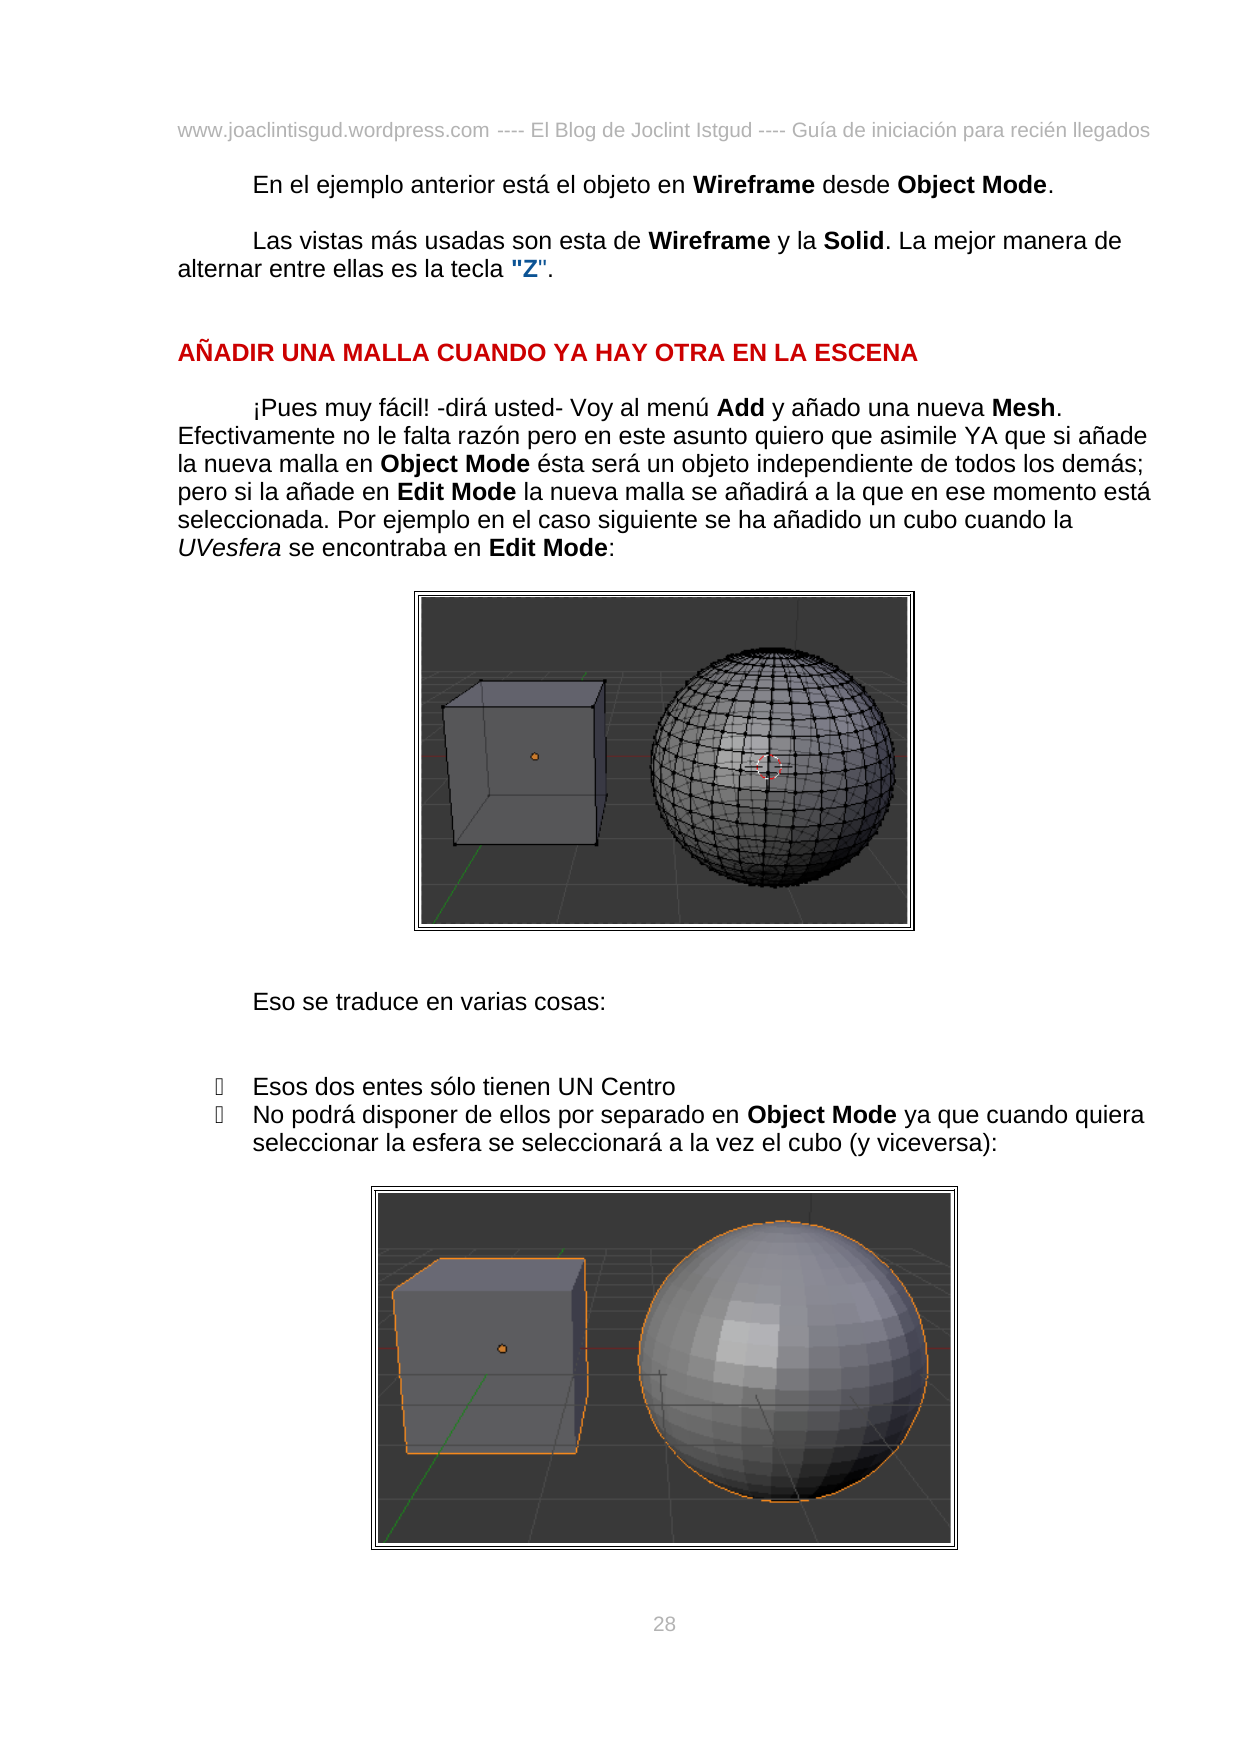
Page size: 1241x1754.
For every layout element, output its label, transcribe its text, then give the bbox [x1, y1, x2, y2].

list Esos dos entes sólo tienen UN Centro [215, 1073, 252, 1101]
picture [378, 1193, 951, 1543]
text Eso se traduce en varias cosas: [177, 960, 1152, 1044]
list No podrá disponer de ellos por separado en Object Mode ya que cuando quiera seleccionar la esfera se seleccionará a la vez el cubo (y viceversa): [1005, 1101, 1152, 1157]
picture [421, 597, 908, 924]
text En el ejemplo anterior está el objeto en Wireframe desde Object Mode. Las vistas más usadas son esta de Wireframe y la Solid. La mejor manera de alternar entre ellas es la tecla "Z". AÑADIR UNA MALLA CUANDO YA HAY OTRA EN LA ESCENA ¡Pues muy fácil! -dirá usted- Voy al menú Add y añado una nueva Mesh. Efectivamente no le falta razón pero en este asunto quiero que asimile YA que si añade la nueva malla en Object Mode ésta será un objeto independiente de todos los demás; pero si la añade en Edit Mode la nueva malla se añadirá a la que en ese momento está seleccionada. Por ejemplo en el caso siguiente se ha añadido un cubo cuando la UVesfera se encontraba en Edit Mode: [622, 506, 1152, 562]
list Esos dos entes sólo tienen UN Centro [683, 1073, 1152, 1101]
text En el ejemplo anterior está el objeto en Wireframe desde Object Mode. Las vistas más usadas son esta de Wireframe y la Solid. La mejor manera de alternar entre ellas es la tecla "Z". AÑADIR UNA MALLA CUANDO YA HAY OTRA EN LA ESCENA ¡Pues muy fácil! -dirá usted- Voy al menú Add y añado una nueva Mesh. Efectivamente no le falta razón pero en este asunto quiero que asimile YA que si añade la nueva malla en Object Mode ésta será un objeto independiente de todos los demás; pero si la añade en Edit Mode la nueva malla se añadirá a la que en ese momento está seleccionada. Por ejemplo en el caso siguiente se ha añadido un cubo cuando la UVesfera se encontraba en Edit Mode: [177, 171, 1152, 450]
